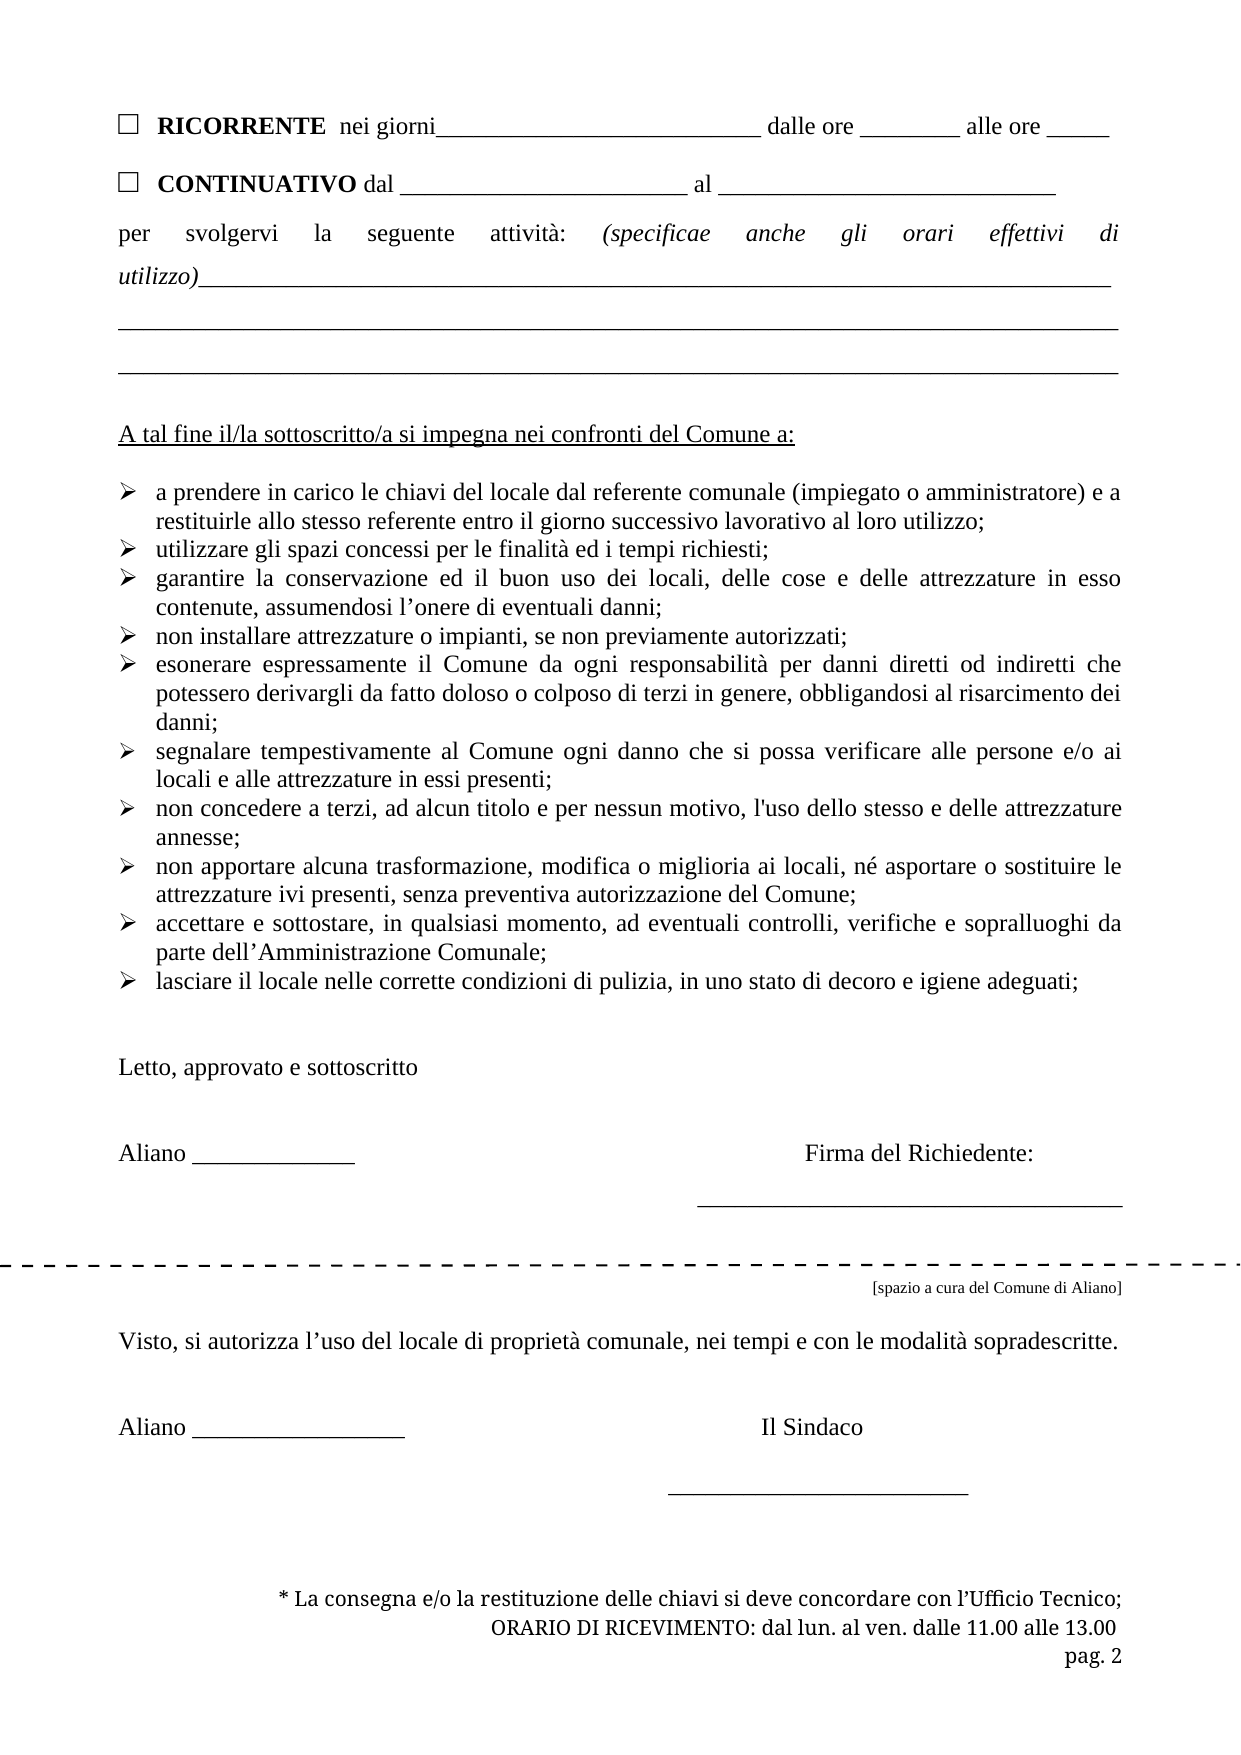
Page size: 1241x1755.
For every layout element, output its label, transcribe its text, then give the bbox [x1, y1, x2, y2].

list non installare attrezzature o impianti, se non previamente autorizzati; [118, 621, 1122, 649]
text per svolgervi la seguente attività: (specificae anche gli orari effettivi di utilizzo)_________________________________________________________________________________________________________________________________________________________________________________________________________________________________________ [118, 218, 1122, 376]
list garantire la conservazione ed il buon uso dei locali, delle cose e delle attrezzature in esso contenute, assumendosi l’onere di eventuali danni; [118, 563, 1122, 621]
text Aliano _____________ Firma del Richiedente: [118, 1138, 1122, 1167]
text [spazio a cura del Comune di Aliano] [118, 1278, 1122, 1297]
list segnalare tempestivamente al Comune ogni danno che si possa verificare alle persone e/o ai locali e alle attrezzature in essi presenti; [118, 736, 1122, 793]
text Visto, si autorizza l’uso del locale di proprietà comunale, nei tempi e con le modalità sopradescritte. [118, 1326, 1122, 1354]
text __________________________________ [118, 1181, 1122, 1210]
list utilizzare gli spazi concessi per le finalità ed i tempi richiesti; [118, 534, 1122, 563]
list a prendere in carico le chiavi del locale dal referente comunale (impiegato o amministratore) e a restituirle allo stesso referente entro il giorno successivo lavorativo al loro utilizzo; [118, 477, 1122, 534]
text ________________________ [118, 1469, 1122, 1498]
text A tal fine il/la sottoscritto/a si impegna nei confronti del Comune a: [118, 419, 1122, 448]
text Aliano _________________ Il Sindaco [118, 1412, 1122, 1441]
text Letto, approvato e sottoscritto [118, 1052, 1122, 1081]
list non apportare alcuna trasformazione, modifica o miglioria ai locali, né asportare o sostituire le attrezzature ivi presenti, senza preventiva autorizzazione del Comune; [118, 851, 1122, 908]
text □ RICORRENTE nei giorni__________________________ dalle ore ________ alle ore _____ [118, 103, 1122, 142]
list accettare e sottostare, in qualsiasi momento, ad eventuali controlli, verifiche e sopralluoghi da parte dell’Amministrazione Comunale; [118, 908, 1122, 966]
list esonerare espressamente il Comune da ogni responsabilità per danni diretti od indiretti che potessero derivargli da fatto doloso o colposo di terzi in genere, obbligandosi al risarcimento dei danni; [118, 649, 1122, 736]
list non concedere a terzi, ad alcun titolo e per nessun motivo, l'uso dello stesso e delle attrezzature annesse; [118, 793, 1122, 851]
text □ CONTINUATIVO dal _______________________ al ___________________________ [118, 161, 1122, 199]
list lasciare il locale nelle corrette condizioni di pulizia, in uno stato di decoro e igiene adeguati; [118, 966, 1122, 994]
